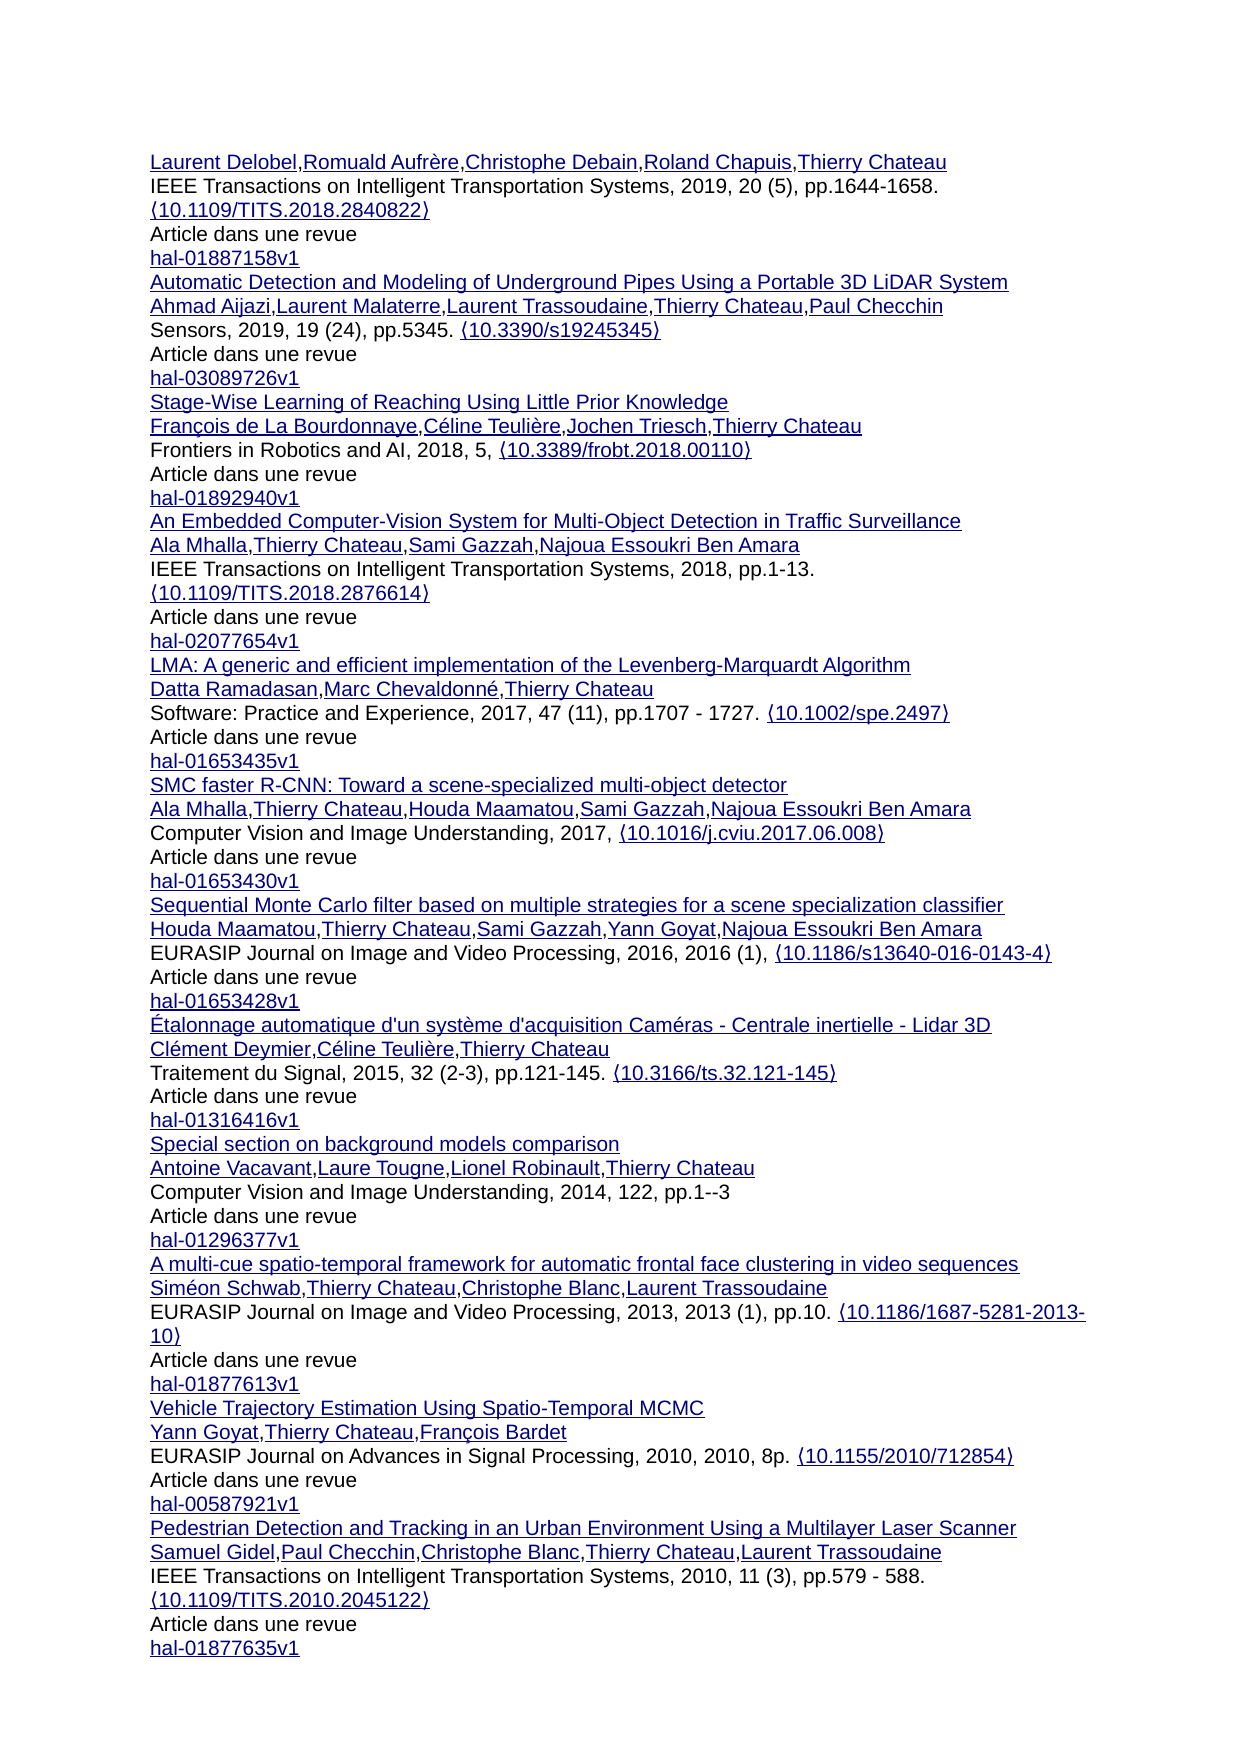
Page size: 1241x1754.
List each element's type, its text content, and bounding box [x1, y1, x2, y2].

table_cell Stage-Wise Learning of Reaching Using Little Prior Knowledge François de La Bourdonnaye,Céline Teulière,Jochen Triesch,Thierry Chateau Frontiers in Robotics and AI, 2018, 5, ⟨10.3389/frobt.2018.00110⟩ Article dans une revue hal-01892940v1 [150, 390, 1090, 509]
table_cell SMC faster R-CNN: Toward a scene-specialized multi-object detector Ala Mhalla,Thierry Chateau,Houda Maamatou,Sami Gazzah,Najoua Essoukri Ben Amara Computer Vision and Image Understanding, 2017, ⟨10.1016/j.cviu.2017.06.008⟩ Article dans une revue hal-01653430v1 [150, 773, 1090, 893]
table_cell Pedestrian Detection and Tracking in an Urban Environment Using a Multilayer Laser Scanner Samuel Gidel,Paul Checchin,Christophe Blanc,Thierry Chateau,Laurent Trassoudaine IEEE Transactions on Intelligent Transportation Systems, 2010, 11 (3), pp.579 - 588. ⟨10.1109/TITS.2010.2045122⟩ Article dans une revue hal-01877635v1 [150, 1516, 1090, 1659]
table_cell Special section on background models comparison Antoine Vacavant,Laure Tougne,Lionel Robinault,Thierry Chateau Computer Vision and Image Understanding, 2014, 122, pp.1--3 Article dans une revue hal-01296377v1 [150, 1132, 1090, 1252]
table_cell An Embedded Computer-Vision System for Multi-Object Detection in Traffic Surveillance Ala Mhalla,Thierry Chateau,Sami Gazzah,Najoua Essoukri Ben Amara IEEE Transactions on Intelligent Transportation Systems, 2018, pp.1-13. ⟨10.1109/TITS.2018.2876614⟩ Article dans une revue hal-02077654v1 [150, 509, 1090, 653]
table_cell Automatic Detection and Modeling of Underground Pipes Using a Portable 3D LiDAR System Ahmad Aijazi,Laurent Malaterre,Laurent Trassoudaine,Thierry Chateau,Paul Checchin Sensors, 2019, 19 (24), pp.5345. ⟨10.3390/s19245345⟩ Article dans une revue hal-03089726v1 [150, 270, 1090, 389]
table_cell Vehicle Trajectory Estimation Using Spatio-Temporal MCMC Yann Goyat,Thierry Chateau,François Bardet EURASIP Journal on Advances in Signal Processing, 2010, 2010, 8p. ⟨10.1155/2010/712854⟩ Article dans une revue hal-00587921v1 [150, 1396, 1090, 1516]
table_cell Laurent Delobel,Romuald Aufrère,Christophe Debain,Roland Chapuis,Thierry Chateau IEEE Transactions on Intelligent Transportation Systems, 2019, 20 (5), pp.1644-1658. ⟨10.1109/TITS.2018.2840822⟩ Article dans une revue hal-01887158v1 [150, 150, 1090, 270]
table_cell Sequential Monte Carlo filter based on multiple strategies for a scene specialization classifier Houda Maamatou,Thierry Chateau,Sami Gazzah,Yann Goyat,Najoua Essoukri Ben Amara EURASIP Journal on Image and Video Processing, 2016, 2016 (1), ⟨10.1186/s13640-016-0143-4⟩ Article dans une revue hal-01653428v1 [150, 893, 1090, 1012]
table_cell Étalonnage automatique d'un système d'acquisition Caméras - Centrale inertielle - Lidar 3D Clément Deymier,Céline Teulière,Thierry Chateau Traitement du Signal, 2015, 32 (2-3), pp.121-145. ⟨10.3166/ts.32.121-145⟩ Article dans une revue hal-01316416v1 [150, 1013, 1090, 1132]
table_cell A multi-cue spatio-temporal framework for automatic frontal face clustering in video sequences Siméon Schwab,Thierry Chateau,Christophe Blanc,Laurent Trassoudaine EURASIP Journal on Image and Video Processing, 2013, 2013 (1), pp.10. ⟨10.1186/1687-5281-2013-10⟩ Article dans une revue hal-01877613v1 [150, 1252, 1090, 1396]
table_cell LMA: A generic and efficient implementation of the Levenberg-Marquardt Algorithm Datta Ramadasan,Marc Chevaldonné,Thierry Chateau Software: Practice and Experience, 2017, 47 (11), pp.1707 - 1727. ⟨10.1002/spe.2497⟩ Article dans une revue hal-01653435v1 [150, 653, 1090, 773]
